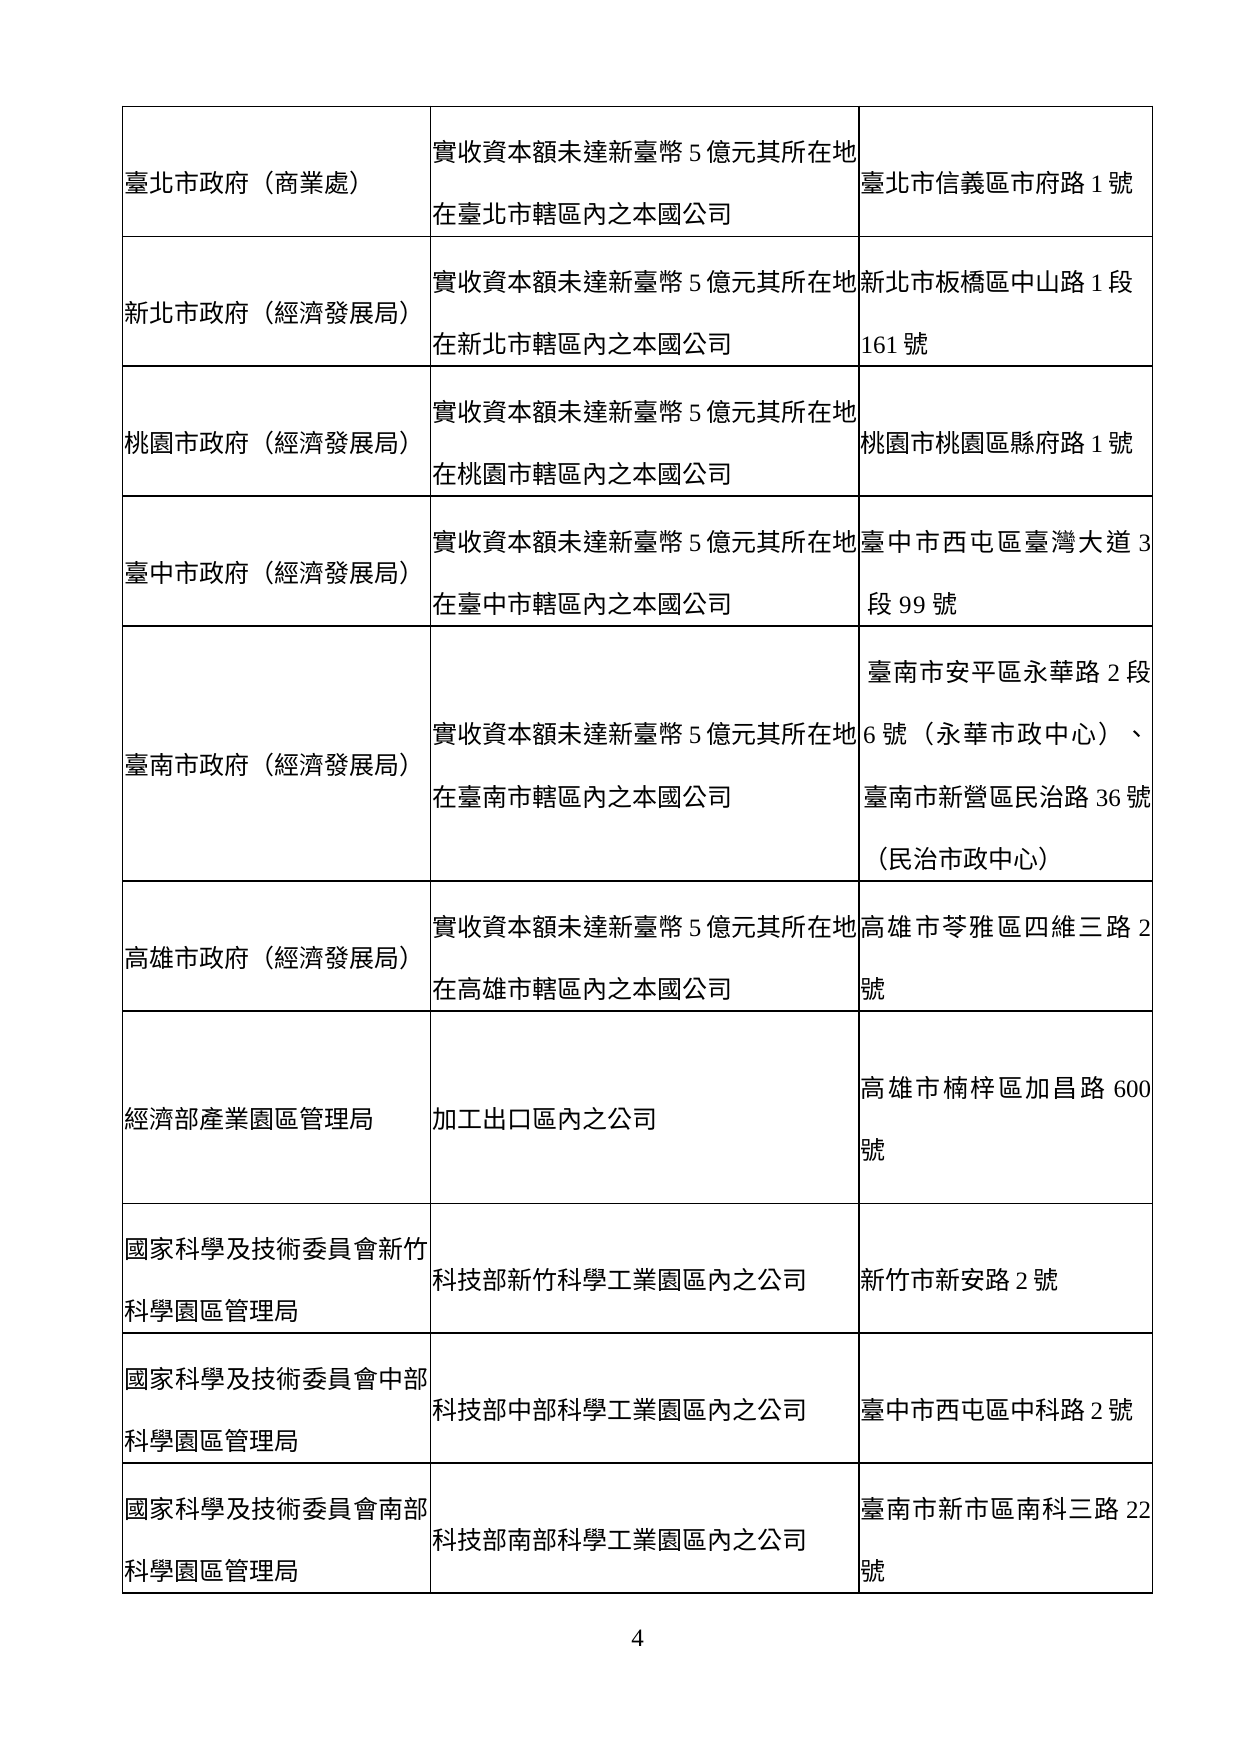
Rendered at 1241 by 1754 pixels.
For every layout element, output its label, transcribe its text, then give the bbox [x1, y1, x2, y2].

table_cell 實收資本額未達新臺幣5億元其所在地在臺南市轄區內之本國公司 [431, 627, 858, 880]
table_cell 經濟部產業園區管理局 [123, 1012, 430, 1202]
table_cell 科技部南部科學工業園區內之公司 [431, 1464, 858, 1592]
table_cell 臺中市政府（經濟發展局） [123, 497, 430, 625]
table_cell 科技部新竹科學工業園區內之公司 [431, 1204, 858, 1332]
table_cell 國家科學及技術委員會南部科學園區管理局 [123, 1464, 430, 1592]
table_cell 國家科學及技術委員會新竹科學園區管理局 [123, 1204, 430, 1332]
table_cell 臺南市新市區南科三路22號 [860, 1464, 1152, 1592]
table_cell 科技部中部科學工業園區內之公司 [431, 1334, 858, 1462]
table_cell 新竹市新安路2號 [860, 1204, 1152, 1332]
table_cell 實收資本額未達新臺幣5億元其所在地在桃園市轄區內之本國公司 [431, 367, 858, 495]
table_cell 桃園市政府（經濟發展局） [123, 367, 430, 495]
table_cell 實收資本額未達新臺幣5億元其所在地在新北市轄區內之本國公司 [431, 237, 858, 365]
table_cell 桃園市桃園區縣府路1號 [860, 367, 1152, 495]
table_cell 臺中市西屯區臺灣大道3段99號 [860, 497, 1152, 625]
table_cell 臺中市西屯區中科路2號 [860, 1334, 1152, 1462]
table_cell 高雄市苓雅區四維三路2號 [860, 882, 1152, 1010]
table_cell 臺北市政府（商業處） [123, 107, 430, 236]
table_cell 新北市政府（經濟發展局） [123, 237, 430, 365]
table_cell 高雄市楠梓區加昌路600號 [860, 1012, 1152, 1202]
table_cell 加工出口區內之公司 [431, 1012, 858, 1202]
table_cell 臺北市信義區市府路1號 [860, 107, 1152, 236]
table_cell 國家科學及技術委員會中部科學園區管理局 [123, 1334, 430, 1462]
table_cell 臺南市政府（經濟發展局） [123, 627, 430, 880]
table_cell 實收資本額未達新臺幣5億元其所在地在臺北市轄區內之本國公司 [431, 107, 858, 236]
table_cell 新北市板橋區中山路1段 161號 [860, 237, 1152, 365]
table_cell 實收資本額未達新臺幣5億元其所在地在高雄市轄區內之本國公司 [431, 882, 858, 1010]
table_cell 實收資本額未達新臺幣5億元其所在地在臺中市轄區內之本國公司 [431, 497, 858, 625]
table_cell 臺南市安平區永華路2段6號（永華市政中心）、臺南市新營區民治路36號（民治市政中心） [860, 627, 1152, 880]
table_cell 高雄市政府（經濟發展局） [123, 882, 430, 1010]
